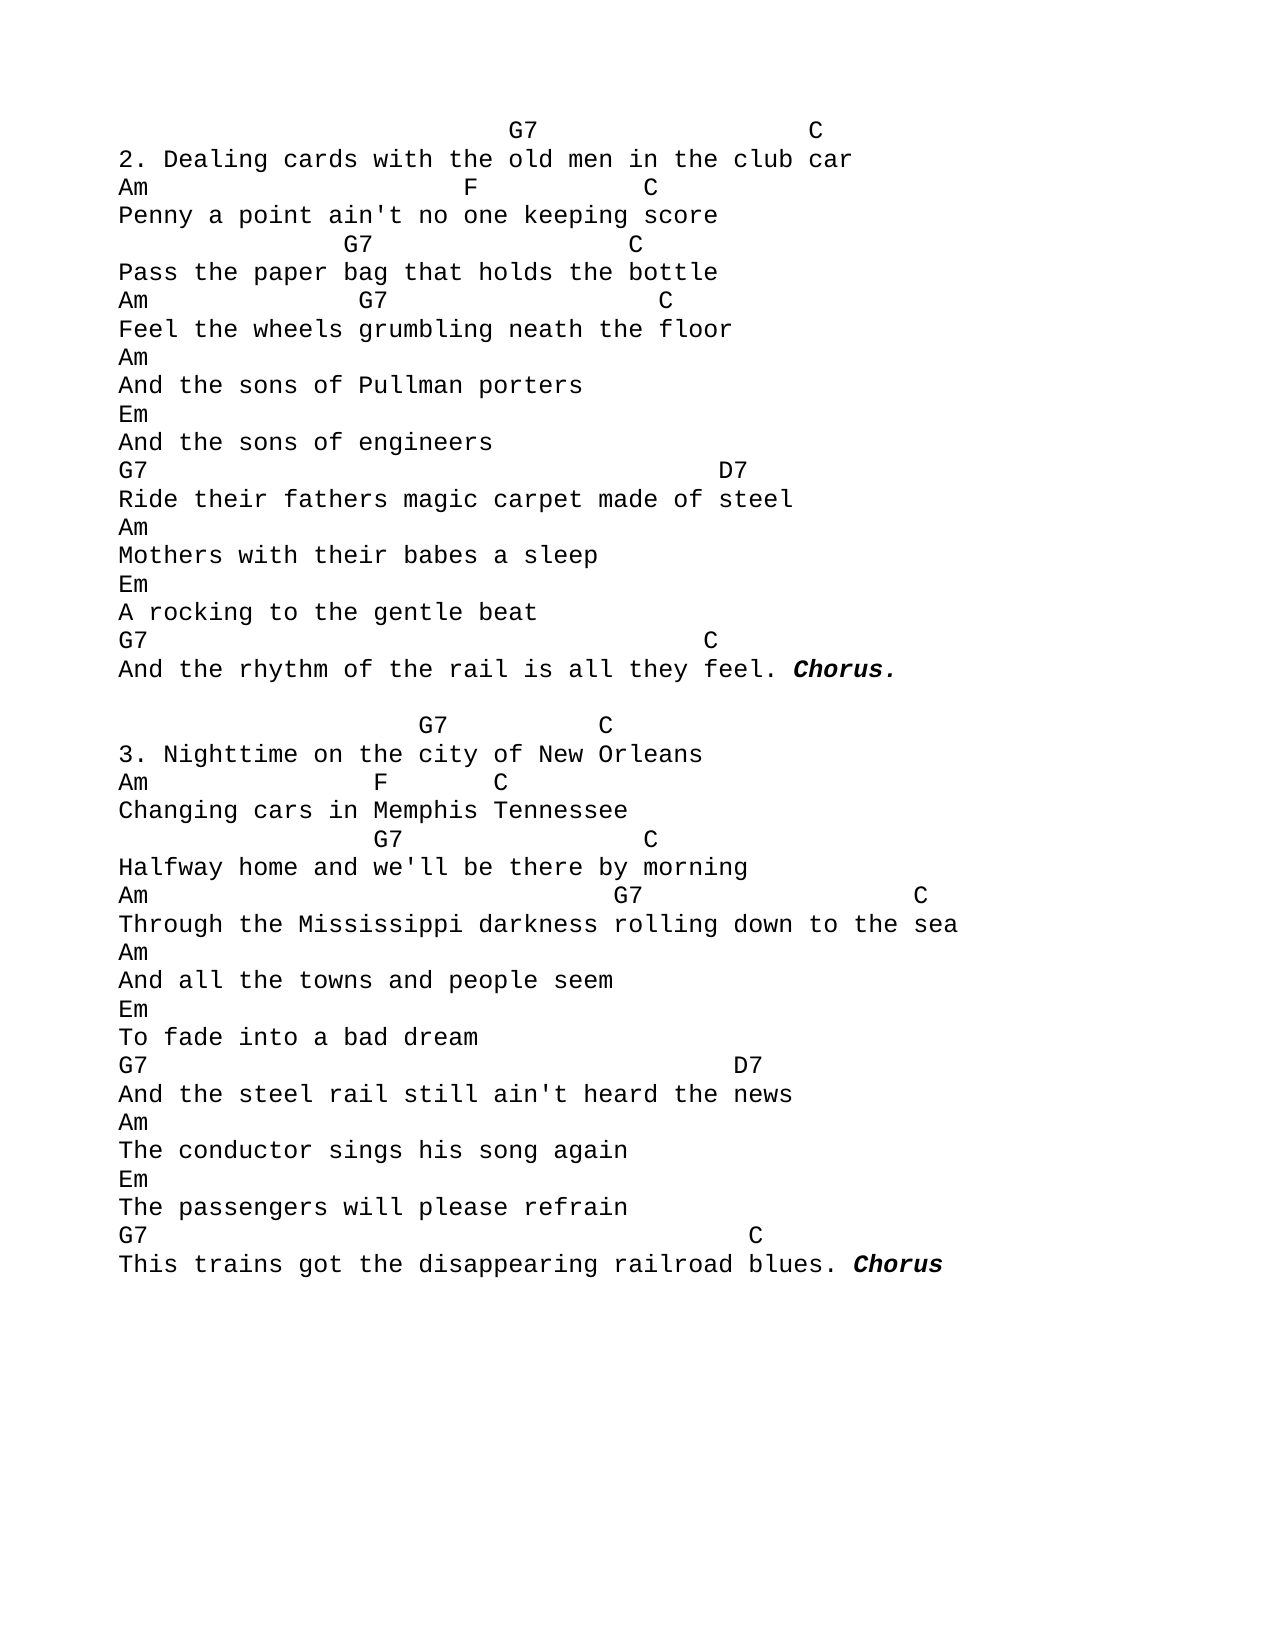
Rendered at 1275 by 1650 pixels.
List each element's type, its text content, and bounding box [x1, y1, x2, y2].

text A rocking to the gentle beat [118, 600, 1157, 628]
text Feel the wheels grumbling neath the floor [118, 316, 1157, 345]
text Am [118, 940, 1157, 968]
text 2. Dealing cards with the old men in the club car [118, 146, 1157, 175]
text G7 C [118, 118, 1157, 146]
text And all the towns and people seem [118, 968, 1157, 996]
text Ride their fathers magic carpet made of steel [118, 486, 1157, 515]
text This trains got the disappearing railroad blues. Chorus [118, 1251, 1157, 1280]
text 3. Nighttime on the city of New Orleans [118, 741, 1157, 770]
text Am F C [118, 770, 1157, 798]
text Am G7 C [118, 288, 1157, 316]
text G7 C [118, 826, 1157, 855]
text The passengers will please refrain [118, 1195, 1157, 1223]
text The conductor sings his song again [118, 1138, 1157, 1166]
text To fade into a bad dream [118, 1025, 1157, 1053]
text G7 C [118, 713, 1157, 741]
text Am [118, 515, 1157, 543]
text Through the Mississippi darkness rolling down to the sea [118, 911, 1157, 940]
text And the steel rail still ain't heard the news [118, 1081, 1157, 1110]
text Pass the paper bag that holds the bottle [118, 260, 1157, 288]
text Am [118, 345, 1157, 373]
text G7 D7 [118, 1053, 1157, 1081]
text G7 C [118, 1223, 1157, 1251]
text Em [118, 996, 1157, 1025]
text Am G7 C [118, 883, 1157, 911]
text Halfway home and we'll be there by morning [118, 855, 1157, 883]
text Am [118, 1110, 1157, 1138]
text Mothers with their babes a sleep [118, 543, 1157, 571]
text And the sons of engineers [118, 430, 1157, 458]
text Em [118, 571, 1157, 600]
text Em [118, 1166, 1157, 1195]
text Em [118, 401, 1157, 430]
text G7 D7 [118, 458, 1157, 486]
text And the sons of Pullman porters [118, 373, 1157, 401]
text Changing cars in Memphis Tennessee [118, 798, 1157, 826]
text Penny a point ain't no one keeping score [118, 203, 1157, 231]
text And the rhythm of the rail is all they feel. Chorus. [118, 656, 1157, 685]
text G7 C [118, 628, 1157, 656]
text G7 C [118, 231, 1157, 260]
text Am F C [118, 175, 1157, 203]
